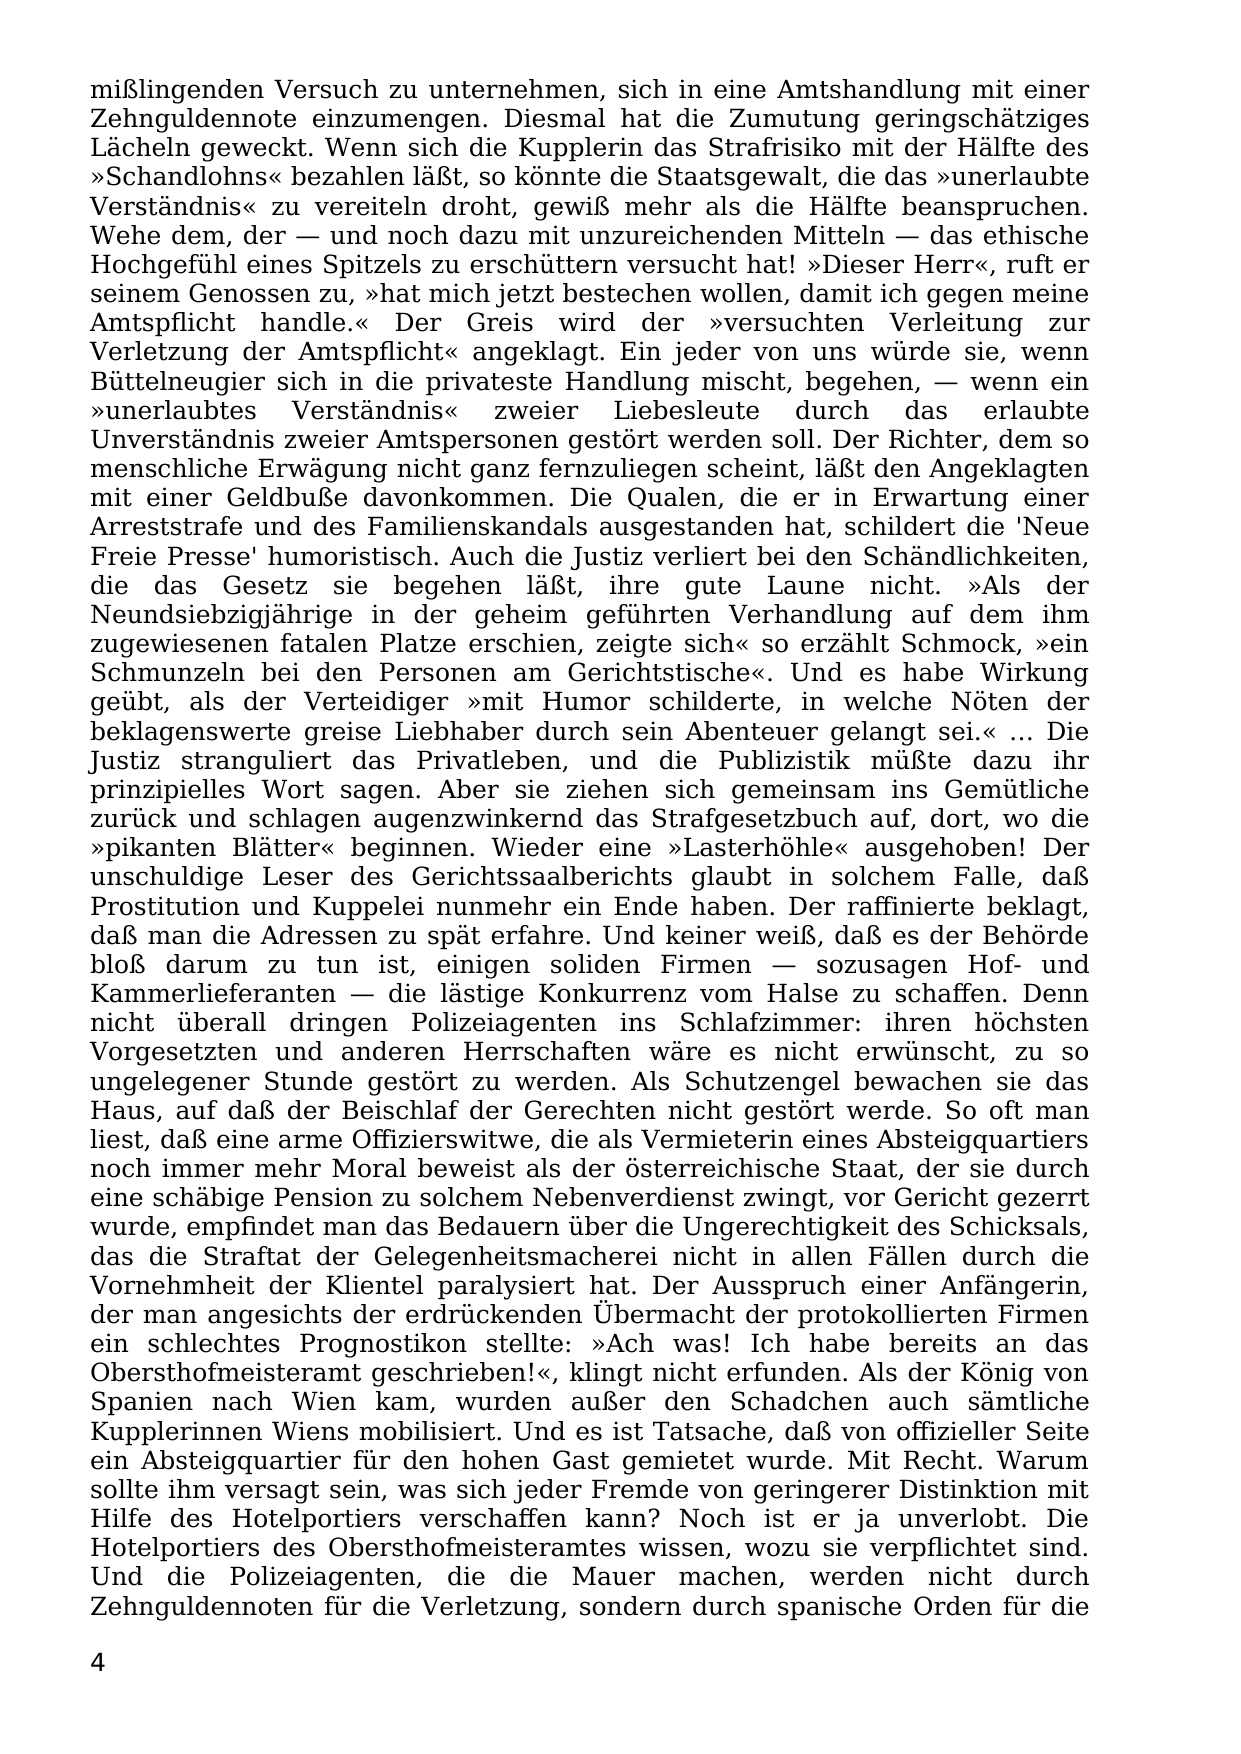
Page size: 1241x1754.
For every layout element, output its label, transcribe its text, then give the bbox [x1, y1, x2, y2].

text mißlingenden Versuch zu unternehmen, sich in eine Amtshandlung mit einer Zehnguldennote einzumengen. Diesmal hat die Zumutung geringschätziges Lächeln geweckt. Wenn sich die Kupplerin das Strafrisiko mit der Hälfte des »Schandlohns« bezahlen läßt, so könnte die Staatsgewalt, die das »unerlaubte Verständnis« zu vereiteln droht, gewiß mehr als die Hälfte beanspruchen. Wehe dem, der — und noch dazu mit unzureichenden Mitteln — das ethische Hochgefühl eines Spitzels zu erschüttern versucht hat! »Dieser Herr«, ruft er seinem Genossen zu, »hat mich jetzt bestechen wollen, damit ich gegen meine Amtspflicht handle.« Der Greis wird der »versuchten Verleitung zur Verletzung der Amtspflicht« angeklagt. Ein jeder von uns würde sie, wenn Büttelneugier sich in die privateste Handlung mischt, begehen, — wenn ein »unerlaubtes Verständnis« zweier Liebesleute durch das erlaubte Unverständnis zweier Amtspersonen gestört werden soll. Der Richter, dem so menschliche Erwägung nicht ganz fernzuliegen scheint, läßt den Angeklagten mit einer Geldbuße davonkommen. Die Qualen, die er in Erwartung einer Arreststrafe und des Familienskandals ausgestanden hat, schildert die 'Neue Freie Presse' humoristisch. Auch die Justiz verliert bei den Schändlichkeiten, die das Gesetz sie begehen läßt, ihre gute Laune nicht. »Als der Neundsiebzigjährige in der geheim geführten Verhandlung auf dem ihm zugewiesenen fatalen Platze erschien, zeigte sich« so erzählt Schmock, »ein Schmunzeln bei den Personen am Gerichtstische«. Und es habe Wirkung geübt, als der Verteidiger »mit Humor schilderte, in welche Nöten der beklagenswerte greise Liebhaber durch sein Abenteuer gelangt sei.« … Die Justiz stranguliert das Privatleben, und die Publizistik müßte dazu ihr prinzipielles Wort sagen. Aber sie ziehen sich gemeinsam ins Gemütliche zurück und schlagen augenzwinkernd das Strafgesetzbuch auf, dort, wo die »pikanten Blätter« beginnen. Wieder eine »Lasterhöhle« ausgehoben! Der unschuldige Leser des Gerichtssaalberichts glaubt in solchem Falle, daß Prostitution und Kuppelei nunmehr ein Ende haben. Der raffinierte beklagt, daß man die Adressen zu spät erfahre. Und keiner weiß, daß es der Behörde bloß darum zu tun ist, einigen soliden Firmen — sozusagen Hof- und Kammerlieferanten — die lästige Konkurrenz vom Halse zu schaffen. Denn nicht überall dringen Polizeiagenten ins Schlafzimmer: ihren höchsten Vorgesetzten und anderen Herrschaften wäre es nicht erwünscht, zu so ungelegener Stunde gestört zu werden. Als Schutzengel bewachen sie das Haus, auf daß der Beischlaf der Gerechten nicht gestört werde. So oft man liest, daß eine arme Offizierswitwe, die als Vermieterin eines Absteigquartiers noch immer mehr Moral beweist als der österreichische Staat, der sie durch eine schäbige Pension zu solchem Nebenverdienst zwingt, vor Gericht gezerrt wurde, empfindet man das Bedauern über die Ungerechtigkeit des Schicksals, das die Straftat der Gelegenheitsmacherei nicht in allen Fällen durch die Vornehmheit der Klientel paralysiert hat. Der Ausspruch einer Anfängerin, der man angesichts der erdrückenden Übermacht der protokollierten Firmen ein schlechtes Prognostikon stellte: »Ach was! Ich habe bereits an das Obersthofmeisteramt geschrieben!«, klingt nicht erfunden. Als der König von Spanien nach Wien kam, wurden außer den Schadchen auch sämtliche Kupplerinnen Wiens mobilisiert. Und es ist Tatsache, daß von offizieller Seite ein Absteigquartier für den hohen Gast gemietet wurde. Mit Recht. Warum sollte ihm versagt sein, was sich jeder Fremde von geringerer Distinktion mit Hilfe des Hotelportiers verschaffen kann? Noch ist er ja unverlobt. Die Hotelportiers des Obersthofmeisteramtes wissen, wozu sie verpflichtet sind. Und die Polizeiagenten, die die Mauer machen, werden nicht durch Zehnguldennoten für die Verletzung, sondern durch spanische Orden für die [90, 75, 1091, 1621]
